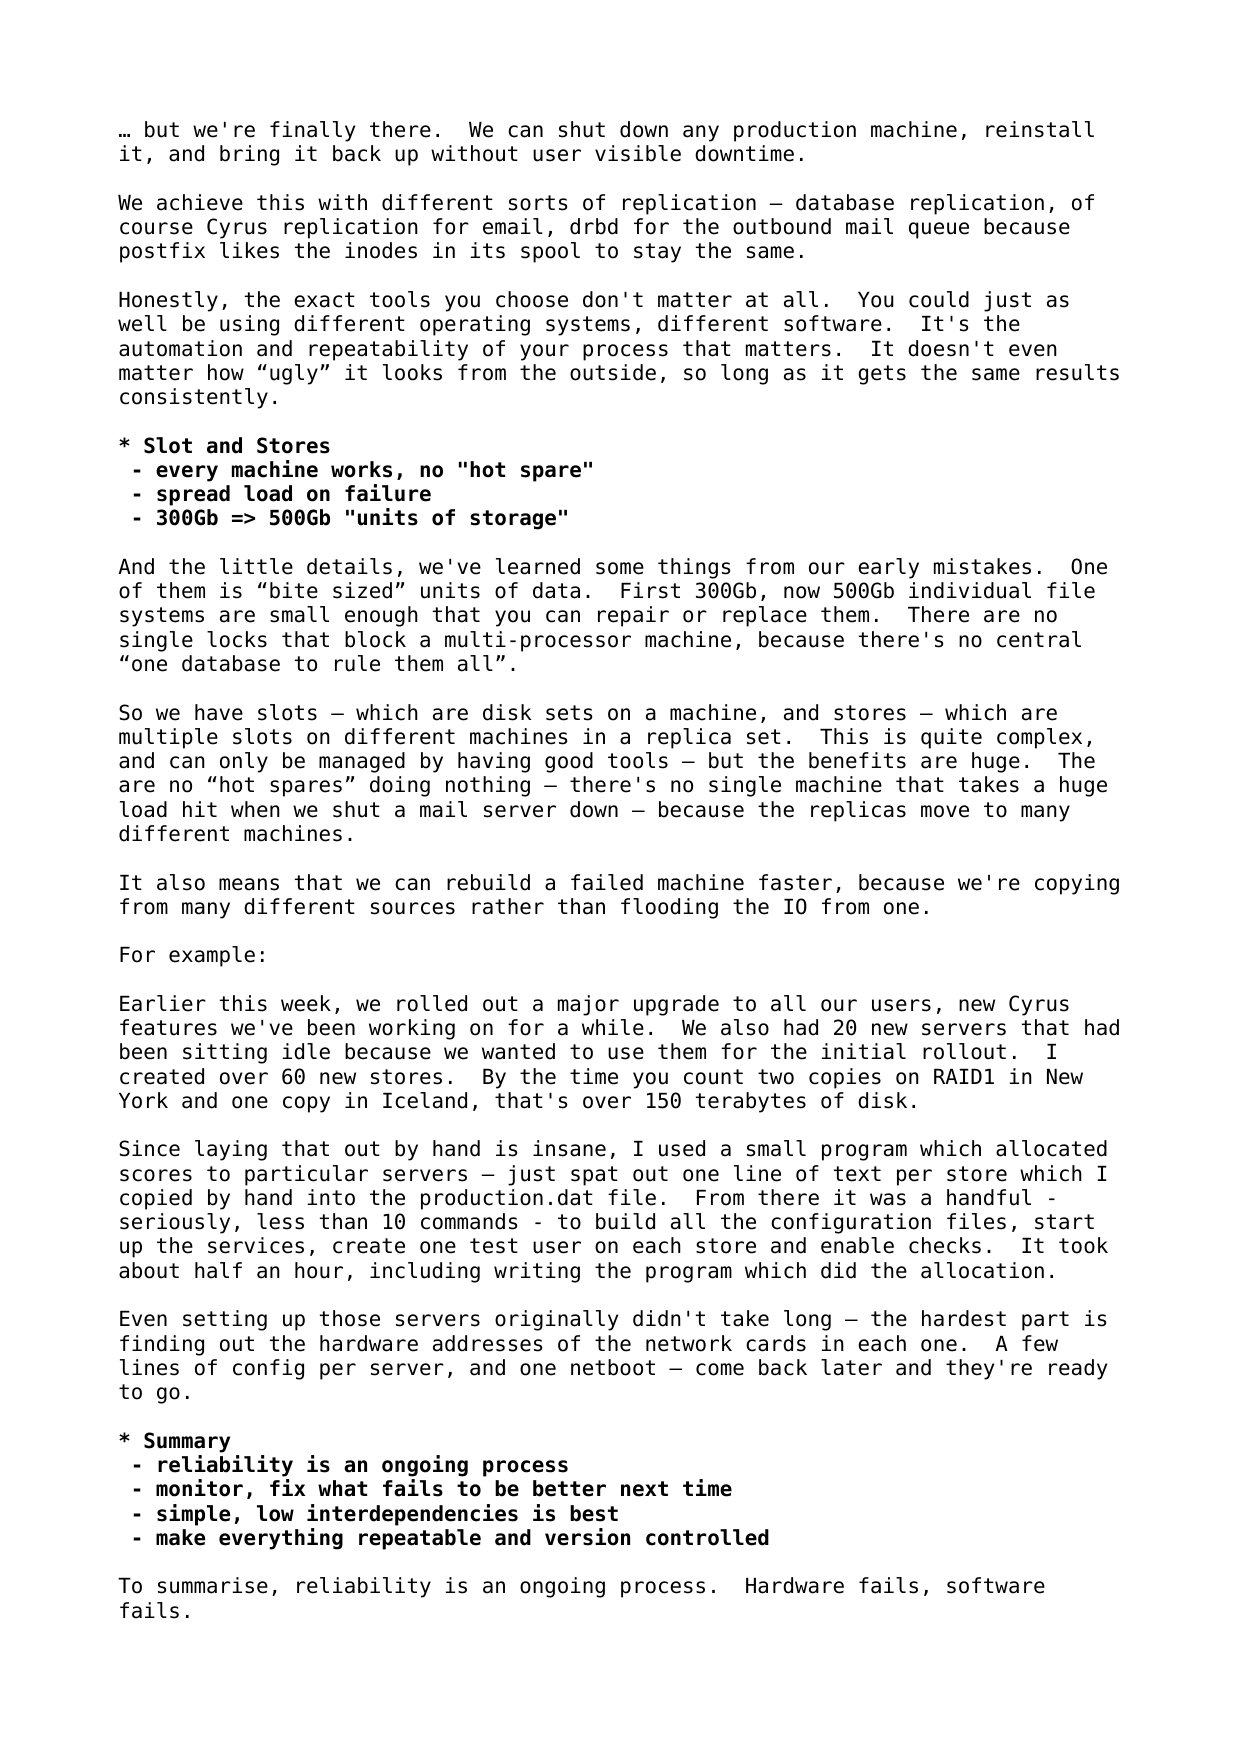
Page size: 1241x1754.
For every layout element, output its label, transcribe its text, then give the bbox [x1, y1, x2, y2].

text Even setting up those servers originally didn't take long – the hardest part is finding out the hardware addresses of the network cards in each one. A few lines of config per server, and one netboot – come back later and they're ready to go. [118, 1307, 1122, 1404]
text - simple, low interdependencies is best [118, 1502, 1122, 1526]
text And the little details, we've learned some things from our early mistakes. One of them is “bite sized” units of data. First 300Gb, now 500Gb individual file systems are small enough that you can repair or replace them. There are no single locks that block a multi-processor machine, because there's no central “one database to rule them all”. [118, 555, 1122, 676]
text - 300Gb => 500Gb "units of storage" [118, 506, 1122, 531]
text * Slot and Stores [118, 434, 1122, 458]
text - monitor, fix what fails to be better next time [118, 1477, 1122, 1502]
text Since laying that out by hand is insane, I used a small program which allocated scores to particular servers – just spat out one line of text per store which I copied by hand into the production.dat file. From there it was a handful - seriously, less than 10 commands - to build all the configuration files, start up the services, create one test user on each store and enable checks. It took about half an hour, including writing the program which did the allocation. [118, 1137, 1122, 1283]
text - make everything repeatable and version controlled [118, 1526, 1122, 1550]
text Honestly, the exact tools you choose don't matter at all. You could just as well be using different operating systems, different software. It's the automation and repeatability of your process that matters. It doesn't even matter how “ugly” it looks from the outside, so long as it gets the same results consistently. [118, 288, 1122, 409]
text For example: [118, 943, 1122, 968]
text Earlier this week, we rolled out a major upgrade to all our users, new Cyrus features we've been working on for a while. We also had 20 new servers that had been sitting idle because we wanted to use them for the initial rollout. I created over 60 new stores. By the time you count two copies on RAID1 in New York and one copy in Iceland, that's over 150 terabytes of disk. [118, 992, 1122, 1113]
text - reliability is an ongoing process [118, 1453, 1122, 1477]
text So we have slots – which are disk sets on a machine, and stores – which are multiple slots on different machines in a replica set. This is quite complex, and can only be managed by having good tools – but the benefits are huge. The are no “hot spares” doing nothing – there's no single machine that takes a huge load hit when we shut a mail server down – because the replicas move to many different machines. [118, 701, 1122, 846]
text To summarise, reliability is an ongoing process. Hardware fails, software fails. [118, 1574, 1122, 1623]
text - every machine works, no "hot spare" [118, 458, 1122, 482]
text We achieve this with different sorts of replication – database replication, of course Cyrus replication for email, drbd for the outbound mail queue because postfix likes the inodes in its spool to stay the same. [118, 191, 1122, 264]
text … but we're finally there. We can shut down any production machine, reinstall it, and bring it back up without user visible downtime. [118, 118, 1122, 167]
text It also means that we can rebuild a failed machine faster, because we're copying [118, 871, 1122, 895]
text - spread load on failure [118, 482, 1122, 506]
text * Summary [118, 1429, 1122, 1453]
text from many different sources rather than flooding the IO from one. [118, 895, 1122, 919]
